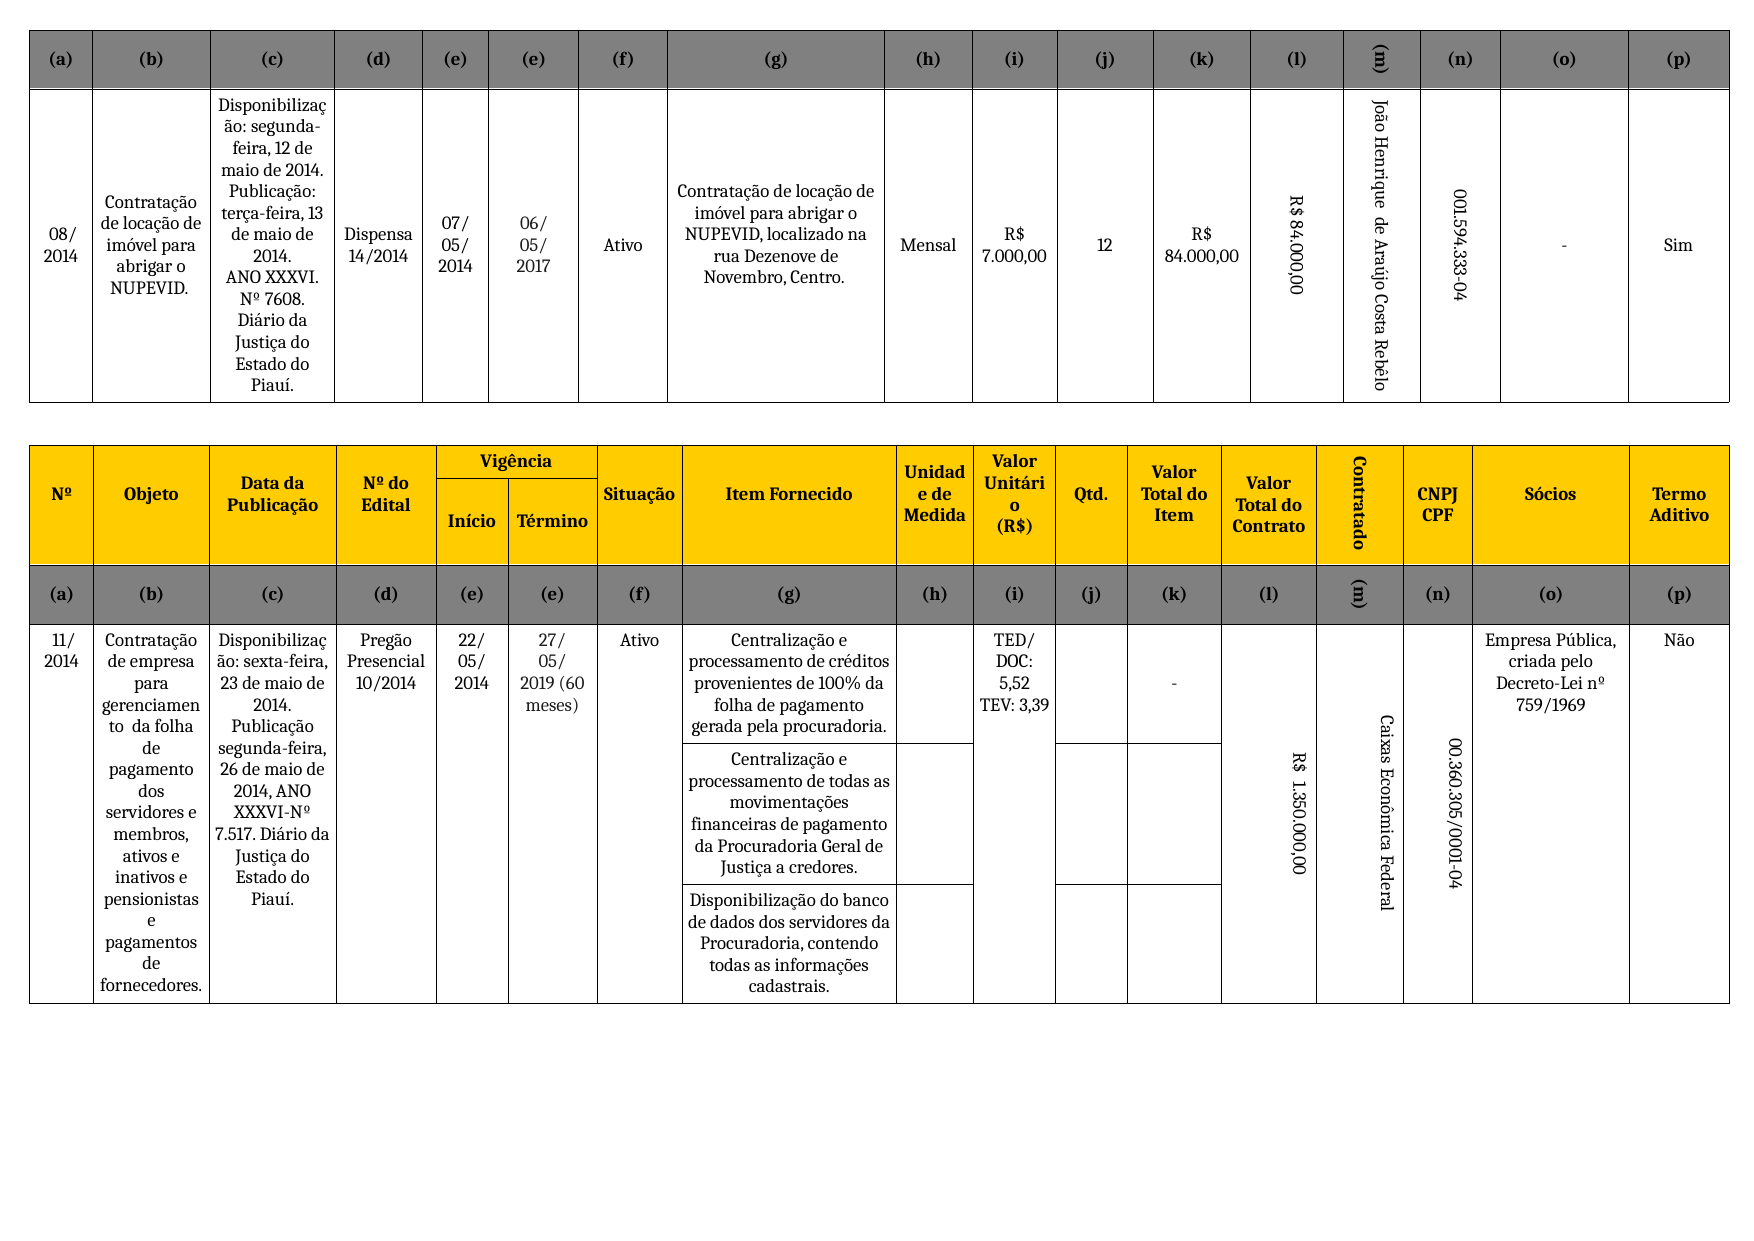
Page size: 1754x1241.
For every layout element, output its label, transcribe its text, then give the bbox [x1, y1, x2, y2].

table_cell [1056, 625, 1127, 743]
table_cell [1056, 744, 1127, 884]
table_cell Contratação de locação de imóvel para abrigar o NUPEVID, localizado na rua Dezenove de Novembro, Centro. [668, 90, 884, 402]
table_cell João Henrique de Araújo Costa Rebêlo [1344, 90, 1420, 402]
table_cell (g) [683, 566, 896, 624]
table_cell (e) [489, 31, 578, 88]
table_cell Contratação de empresa para gerenciamento da folha de pagamento dos servidores e membros, ativos e inativos e pensionistas e pagamentos de fornecedores. [94, 625, 209, 1003]
table_cell Sim [1629, 90, 1729, 402]
table_cell (o) [1501, 31, 1628, 88]
table_cell (i) [974, 566, 1055, 624]
table_cell (j) [1056, 566, 1127, 624]
table_cell R$ 84.000,00 [1251, 90, 1343, 402]
table_cell [897, 625, 973, 743]
table_cell (o) [1473, 566, 1629, 624]
table_header Termo Aditivo [1630, 446, 1729, 564]
table_header Valor Unitário (R$) [974, 446, 1055, 564]
table_cell (h) [897, 566, 973, 624]
table_cell 22/ 05/ 2014 [437, 625, 508, 1003]
table_header Qtd. [1056, 446, 1127, 564]
table_cell 27/ 05/ 2019 (60 meses) [509, 625, 597, 1003]
table_header Data da Publicação [210, 446, 336, 564]
table_cell [1128, 885, 1221, 1003]
table_cell Mensal [885, 90, 972, 402]
table_cell 07/ 05/ 2014 [423, 90, 488, 402]
table_cell (e) [437, 566, 508, 624]
table_header Item Fornecido [683, 446, 896, 564]
table_cell 11/ 2014 [30, 625, 93, 1003]
table_cell Início [437, 479, 508, 564]
table_cell (m) [1344, 31, 1420, 88]
table_cell Ativo [598, 625, 682, 1003]
table_cell (f) [579, 31, 667, 88]
table_cell R$ 1.350.000,00 [1222, 625, 1316, 1003]
table_header Nº [30, 446, 93, 564]
table_cell - [1128, 625, 1221, 743]
table_cell Disponibilização: sexta-feira, 23 de maio de 2014. Publicação segunda-feira, 26 de maio de 2014, ANO XXXVI-Nº 7.517. Diário da Justiça do Estado do Piauí. [210, 625, 336, 1003]
table_cell (p) [1629, 31, 1729, 88]
table_cell TED/DOC: 5,52 TEV: 3,39 [974, 625, 1055, 1003]
table_cell (d) [337, 566, 436, 624]
table_cell (h) [885, 31, 972, 88]
table_cell (a) [30, 31, 92, 88]
table_cell Centralização e processamento de créditos provenientes de 100% da folha de pagamento gerada pela procuradoria. [683, 625, 896, 743]
table_cell (n) [1404, 566, 1472, 624]
table_header Nº do Edital [337, 446, 436, 564]
table_cell Caixas Econômica Federal [1317, 625, 1403, 1003]
table_cell 001.594.333-04 [1421, 90, 1500, 402]
table_cell (g) [668, 31, 884, 88]
table_header Objeto [94, 446, 209, 564]
table_cell Contratação de locação de imóvel para abrigar o NUPEVID. [93, 90, 210, 402]
table_cell Término [509, 479, 597, 564]
table_cell [1128, 744, 1221, 884]
table_cell Ativo [579, 90, 667, 402]
table_cell (l) [1222, 566, 1316, 624]
table_cell (c) [211, 31, 334, 88]
table_cell (k) [1154, 31, 1250, 88]
table_cell [1056, 885, 1127, 1003]
table_cell 12 [1058, 90, 1153, 402]
table_cell (a) [30, 566, 93, 624]
table_cell (d) [335, 31, 422, 88]
table_cell (j) [1058, 31, 1153, 88]
table_header Contratado [1317, 446, 1403, 564]
table_cell (i) [973, 31, 1057, 88]
table_cell - [1501, 90, 1628, 402]
table_cell Centralização e processamento de todas as movimentações financeiras de pagamento da Procuradoria Geral de Justiça a credores. [683, 744, 896, 884]
table_cell [897, 885, 973, 1003]
table_cell (e) [509, 566, 597, 624]
table_cell 08/ 2014 [30, 90, 92, 402]
table_cell (e) [423, 31, 488, 88]
table_cell (m) [1317, 566, 1403, 624]
table_cell R$ 84.000,00 [1154, 90, 1250, 402]
table_header Unidade de Medida [897, 446, 973, 564]
table_cell (b) [94, 566, 209, 624]
table_cell R$ 7.000,00 [973, 90, 1057, 402]
table_cell [897, 744, 973, 884]
table_header Sócios [1473, 446, 1629, 564]
table_cell (b) [93, 31, 210, 88]
table_cell (l) [1251, 31, 1343, 88]
table_cell Pregão Presencial 10/2014 [337, 625, 436, 1003]
table_header Valor Total do Contrato [1222, 446, 1316, 564]
table_cell Disponibilização do banco de dados dos servidores da Procuradoria, contendo todas as informações cadastrais. [683, 885, 896, 1003]
table_cell Disponibilização: segunda-feira, 12 de maio de 2014. Publicação: terça-feira, 13 de maio de 2014. ANO XXXVI. Nº 7608. Diário da Justiça do Estado do Piauí. [211, 90, 334, 402]
table_header Vigência [437, 446, 597, 478]
table_cell Dispensa 14/2014 [335, 90, 422, 402]
table_cell Empresa Pública, criada pelo Decreto-Lei nº 759/1969 [1473, 625, 1629, 1003]
table_header Situação [598, 446, 682, 564]
table_cell Não [1630, 625, 1729, 1003]
table_header CNPJ CPF [1404, 446, 1472, 564]
table_header Valor Total do Item [1128, 446, 1221, 564]
table_cell 00.360.305/0001-04 [1404, 625, 1472, 1003]
table_cell (k) [1128, 566, 1221, 624]
table_cell (f) [598, 566, 682, 624]
table_cell (n) [1421, 31, 1500, 88]
table_cell (c) [210, 566, 336, 624]
table_cell 06/ 05/ 2017 [489, 90, 578, 402]
table_cell (p) [1630, 566, 1729, 624]
